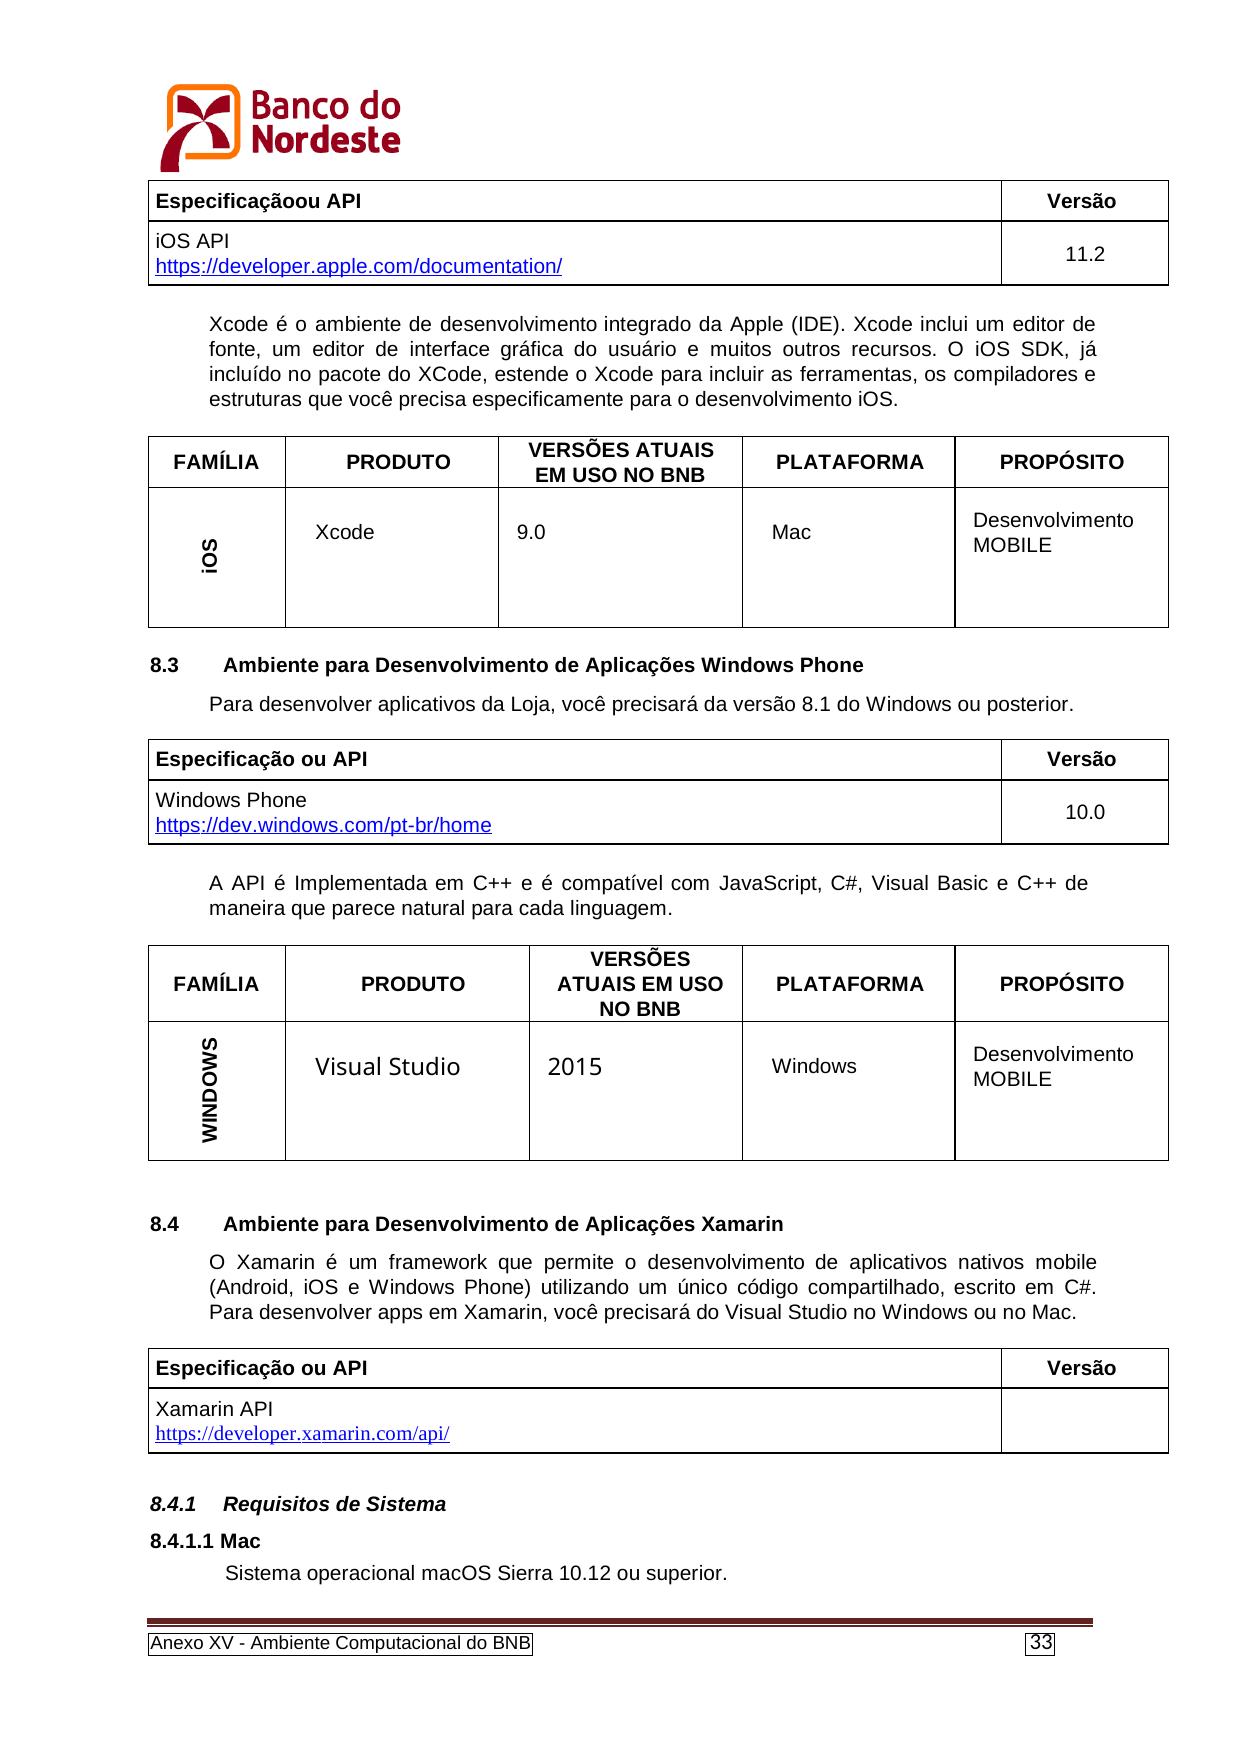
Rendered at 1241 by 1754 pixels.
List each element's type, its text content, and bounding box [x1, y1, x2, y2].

table_cell 2015 [530, 1022, 742, 1160]
table_header Especificação ou API [149, 1349, 1001, 1387]
table_cell Mac [743, 488, 954, 627]
table_header Versão [1002, 1349, 1168, 1387]
text 8.4.1 Requisitos de Sistema [150, 1492, 1155, 1516]
table_header Versão [1002, 740, 1168, 778]
table_cell 9.0 [499, 488, 742, 627]
table_header PLATAFORMA [743, 437, 954, 487]
table_cell Windows Phone https://dev.windows.com/pt-br/home [149, 781, 1001, 843]
table_header FAMÍLIA [149, 946, 285, 1021]
table_cell Desenvolvimento MOBILE [956, 1022, 1168, 1160]
table_header VERSÕES ATUAIS EM USO NO BNB [530, 946, 742, 1021]
table_header PRODUTO [286, 437, 498, 487]
text A API é Implementada em C++ e é compatível com JavaScript, C#, Visual Basic e C++ de maneira que parece natural para cada linguagem. [209, 871, 1096, 920]
table_cell 10.0 [1002, 781, 1168, 843]
table_cell iOS API https://developer.apple.com/documentation/ [149, 222, 1001, 284]
table_cell Xcode [286, 488, 498, 627]
table_cell 11.2 [1002, 222, 1168, 284]
table_header VERSÕES ATUAIS EM USO NO BNB [499, 437, 742, 487]
table_header PROPÓSITO [956, 946, 1168, 1021]
table_header Versão [1002, 181, 1168, 220]
table_cell iOS [149, 488, 285, 627]
table_header Especificaçãoou API [149, 181, 1001, 220]
table_cell Windows [743, 1022, 954, 1160]
text Para desenvolver aplicativos da Loja, você precisará da versão 8.1 do Windows ou posterior. [209, 691, 1155, 714]
table_cell Desenvolvimento MOBILE [956, 488, 1168, 627]
text O Xamarin é um framework que permite o desenvolvimento de aplicativos nativos mobile (Android, iOS e Windows Phone) utilizando um único código compartilhado, escrito em C#. Para desenvolver apps em Xamarin, você precisará do Visual Studio no Windows ou no Mac. [209, 1250, 1097, 1323]
table_cell [1002, 1389, 1168, 1452]
text 8.4.1.1 Mac [150, 1529, 1155, 1553]
table_header PLATAFORMA [743, 946, 954, 1021]
text Sistema operacional macOS Sierra 10.12 ou superior. [225, 1561, 1155, 1585]
table_cell Xamarin API https://developer.xamarin.com/api/ [149, 1389, 1001, 1452]
table_header Especificação ou API [149, 740, 1001, 778]
table_cell WINDOWS [149, 1022, 285, 1160]
text 8.4 Ambiente para Desenvolvimento de Aplicações Xamarin [150, 1212, 1155, 1236]
picture [150, 73, 407, 180]
table_header PROPÓSITO [956, 437, 1168, 487]
table_header PRODUTO [286, 946, 529, 1021]
text 8.3 Ambiente para Desenvolvimento de Aplicações Windows Phone [150, 653, 1155, 677]
table_header FAMÍLIA [149, 437, 285, 487]
text Xcode é o ambiente de desenvolvimento integrado da Apple (IDE). Xcode inclui um editor de fonte, um editor de interface gráfica do usuário e muitos outros recursos. O iOS SDK, já incluído no pacote do XCode, estende o Xcode para incluir as ferramentas, os compiladores e estruturas que você precisa especificamente para o desenvolvimento iOS. [209, 312, 1097, 411]
table_cell Visual Studio [286, 1022, 529, 1160]
